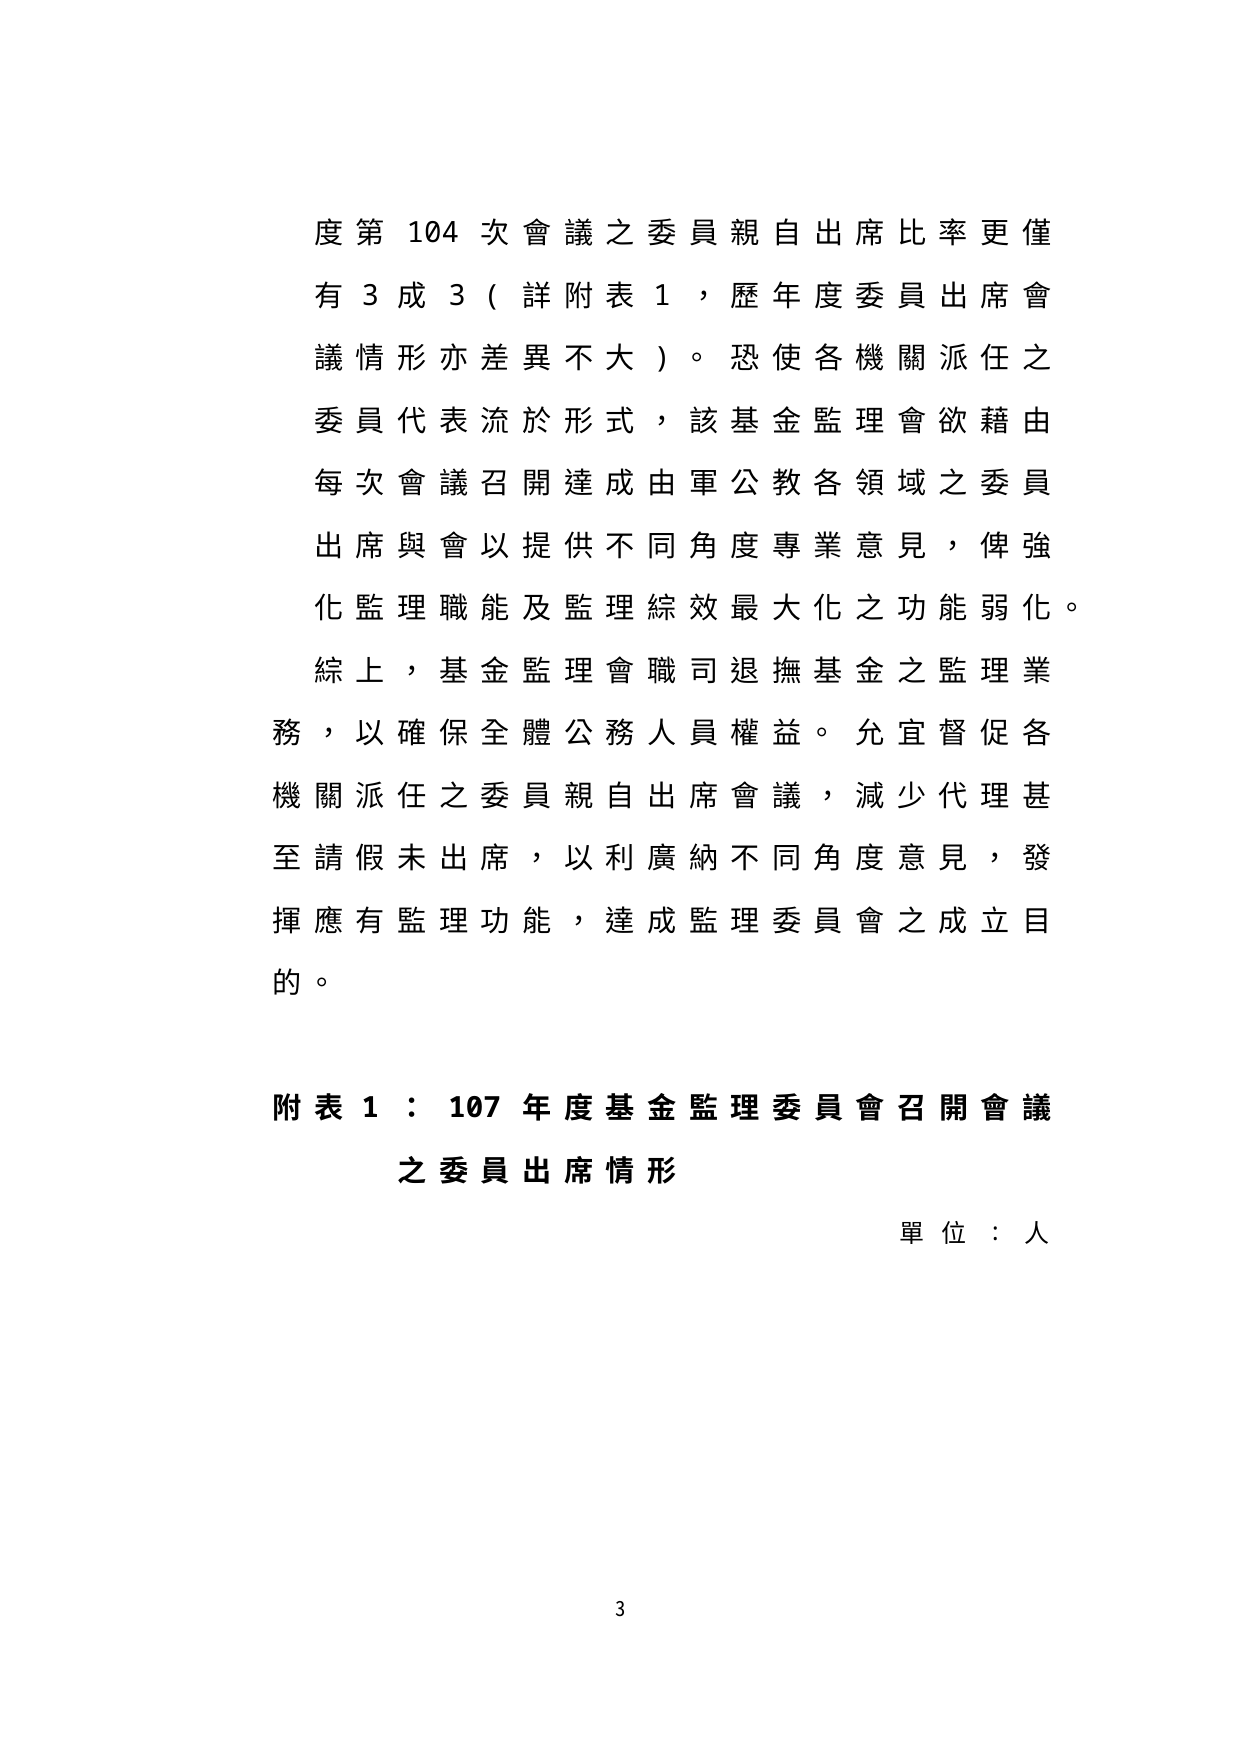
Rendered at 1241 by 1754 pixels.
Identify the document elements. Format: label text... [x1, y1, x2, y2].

text 綜上，基金監理會職司退撫基金之監理業務，以確保全體公務人員權益。允宜督促各機關派任之委員親自出席會議，減少代理甚至請假未出席，以利廣納不同角度意見，發揮應有監理功能，達成監理委員會之成立目的。 [242, 627, 1058, 1002]
text 附表1：107年度基金監理委員會召開會議之委員出席情形 [242, 1064, 1058, 1189]
text 單位:人 [242, 1189, 1058, 1252]
text 按基金監理委員會成立旨在審議退撫基金之收支、管理運用計畫及年度預、決算覆核，並提出基金整體績效考核之建議。然檢視近年會議紀錄，委員親自出席會議之比率偏低，多指派代理人或請假未出席。以107年度為例，召開6次會議中，委員親自出席比率幾乎皆未達5成，其中該年度第104次會議之委員親自出席比率更僅有3成3 (詳附表1，歷年度委員出席會議情形亦差異不大)。恐使各機關派任之委員代表流於形式，該基金監理會欲藉由每次會議召開達成由軍公教各領域之委員出席與會以提供不同角度專業意見，俾強化監理職能及監理綜效最大化之功能弱化。 [271, 189, 1058, 627]
